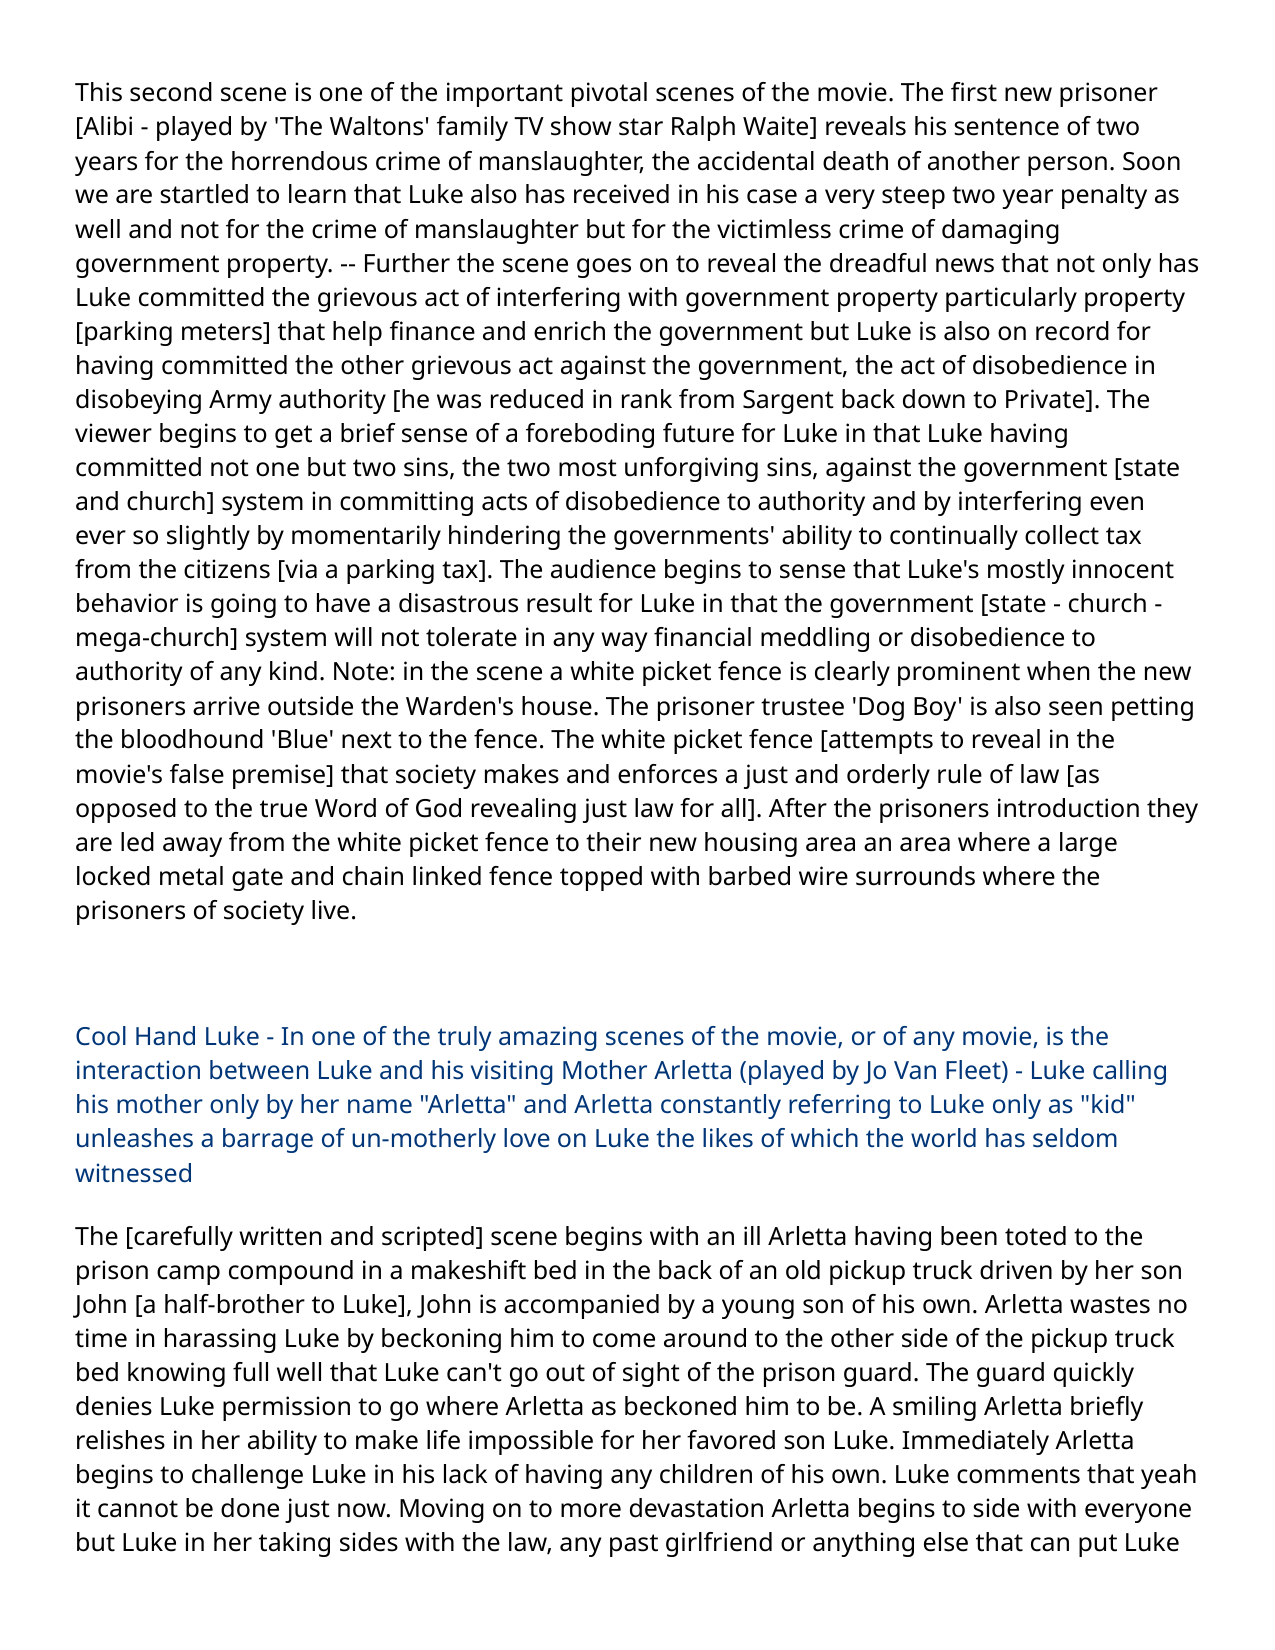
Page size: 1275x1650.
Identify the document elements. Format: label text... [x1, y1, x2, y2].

text This second scene is one of the important pivotal scenes of the movie. The first new prisoner [Alibi - played by 'The Waltons' family TV show star Ralph Waite] reveals his sentence of two years for the horrendous crime of manslaughter, the accidental death of another person. Soon we are startled to learn that Luke also has received in his case a very steep two year penalty as well and not for the crime of manslaughter but for the victimless crime of damaging government property. -- Further the scene goes on to reveal the dreadful news that not only has Luke committed the grievous act of interfering with government property particularly property [parking meters] that help finance and enrich the government but Luke is also on record for having committed the other grievous act against the government, the act of disobedience in disobeying Army authority [he was reduced in rank from Sargent back down to Private]. The viewer begins to get a brief sense of a foreboding future for Luke in that Luke having committed not one but two sins, the two most unforgiving sins, against the government [state and church] system in committing acts of disobedience to authority and by interfering even ever so slightly by momentarily hindering the governments' ability to continually collect tax from the citizens [via a parking tax]. The audience begins to sense that Luke's mostly innocent behavior is going to have a disastrous result for Luke in that the government [state - church - mega-church] system will not tolerate in any way financial meddling or disobedience to authority of any kind. Note: in the scene a white picket fence is clearly prominent when the new prisoners arrive outside the Warden's house. The prisoner trustee 'Dog Boy' is also seen petting the bloodhound 'Blue' next to the fence. The white picket fence [attempts to reveal in the movie's false premise] that society makes and enforces a just and orderly rule of law [as opposed to the true Word of God revealing just law for all]. After the prisoners introduction they are led away from the white picket fence to their new housing area an area where a large locked metal gate and chain linked fence topped with barbed wire surrounds where the prisoners of society live. [75, 75, 1200, 927]
text Cool Hand Luke - In one of the truly amazing scenes of the movie, or of any movie, is the interaction between Luke and his visiting Mother Arletta (played by Jo Van Fleet) - Luke calling his mother only by her name "Arletta" and Arletta constantly referring to Luke only as "kid" unleashes a barrage of un-motherly love on Luke the likes of which the world has seldom witnessed [75, 1019, 1200, 1189]
text The [carefully written and scripted] scene begins with an ill Arletta having been toted to the prison camp compound in a makeshift bed in the back of an old pickup truck driven by her son John [a half-brother to Luke], John is accompanied by a young son of his own. Arletta wastes no time in harassing Luke by beckoning him to come around to the other side of the pickup truck bed knowing full well that Luke can't go out of sight of the prison guard. The guard quickly denies Luke permission to go where Arletta as beckoned him to be. A smiling Arletta briefly relishes in her ability to make life impossible for her favored son Luke. Immediately Arletta begins to challenge Luke in his lack of having any children of his own. Luke comments that yeah it cannot be done just now. Moving on to more devastation Arletta begins to side with everyone but Luke in her taking sides with the law, any past girlfriend or anything else that can put Luke [75, 1218, 1200, 1559]
